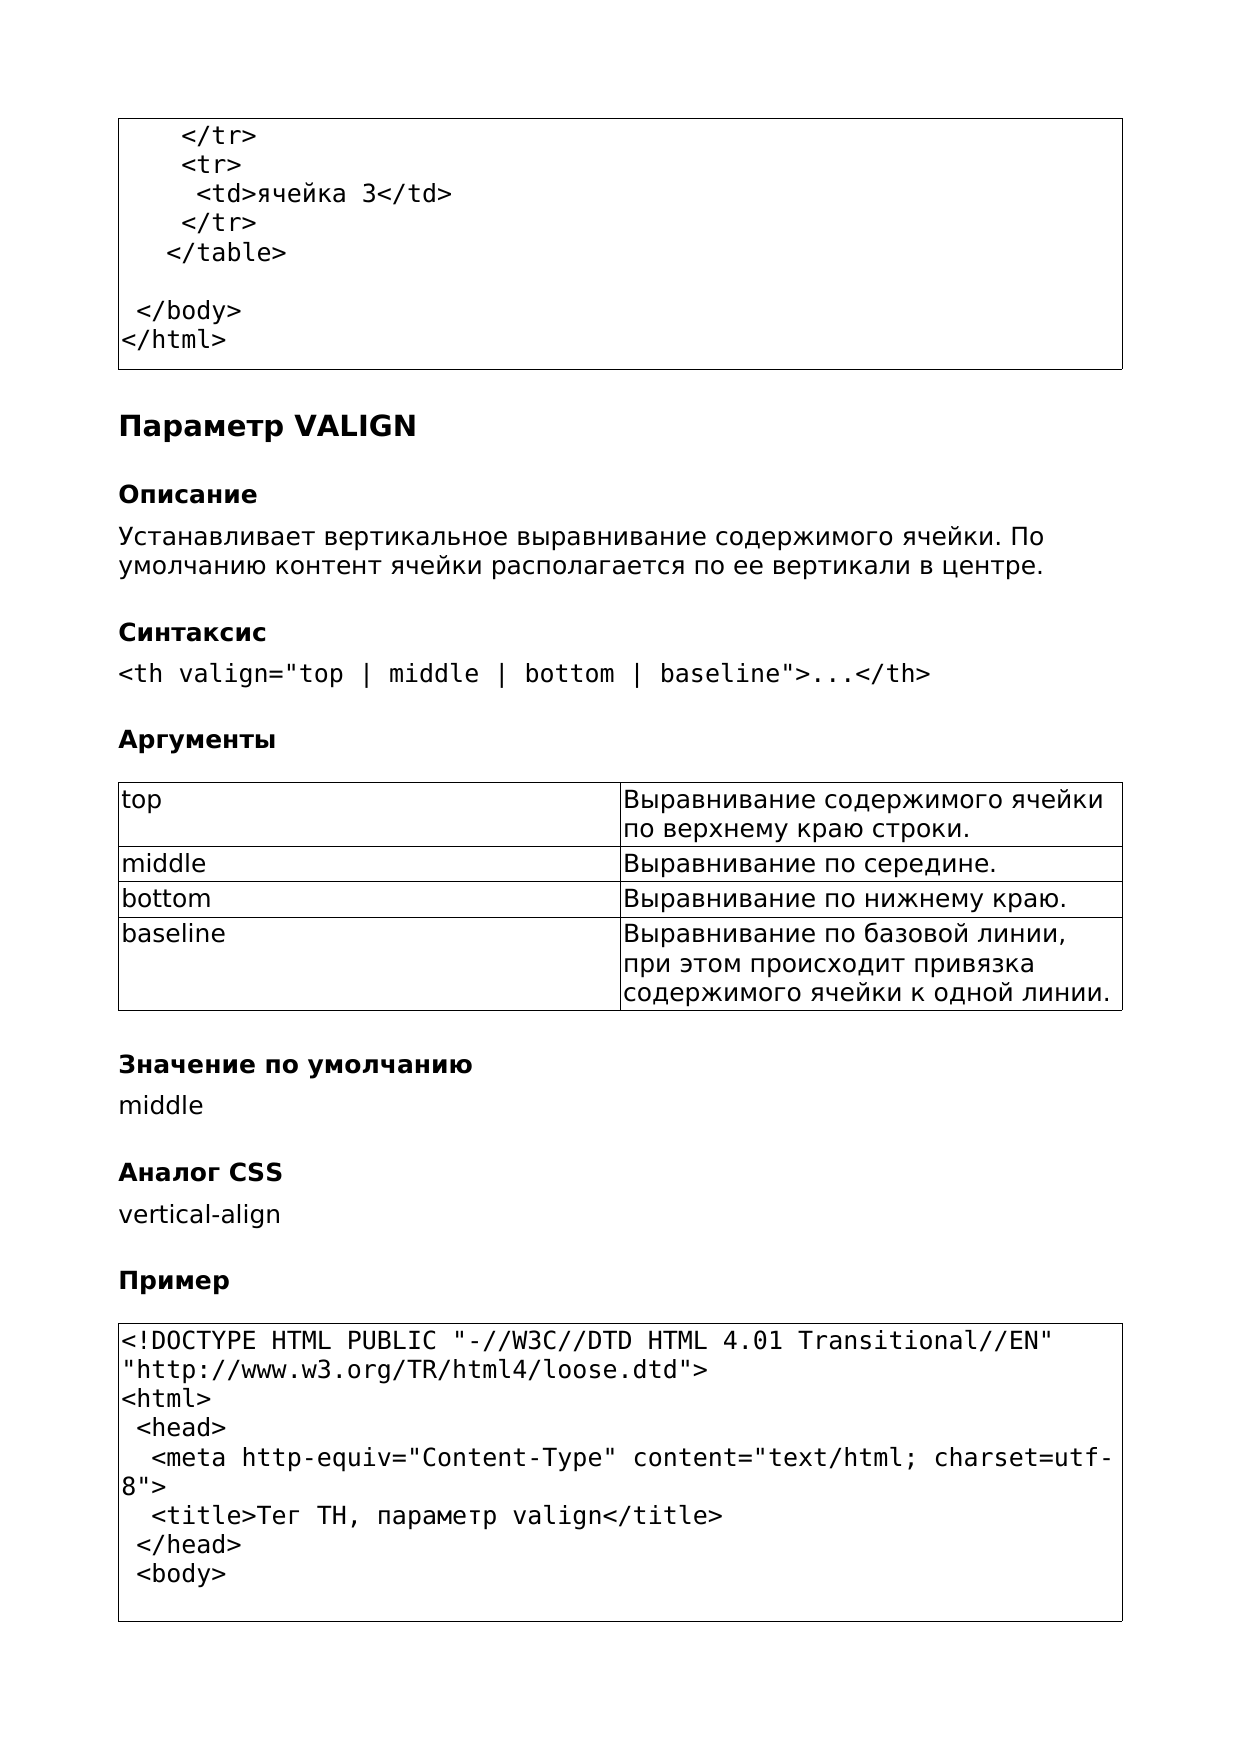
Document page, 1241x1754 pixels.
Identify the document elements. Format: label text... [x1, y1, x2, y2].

text middle [118, 1092, 1122, 1121]
table_cell bottom [119, 882, 620, 917]
table_cell baseline [119, 918, 620, 1010]
table_header </tr> <tr> <td>ячейка 3</td> </tr> </table> </body> </html> [119, 119, 1122, 369]
table_cell Выравнивание по середине. [621, 847, 1122, 881]
table_header top [119, 783, 620, 846]
table_header <!DOCTYPE HTML PUBLIC "-//W3C//DTD HTML 4.01 Transitional//EN" "http://www.w3.org/TR/html4/loose.dtd"> <html> <head> <meta http-equiv="Content-Type" content="text/html; charset=utf-8"> <title>Тег TH, параметр valign</title> </head> <body> [119, 1324, 1122, 1621]
subtitle Параметр VALIGN [118, 409, 1122, 443]
subtitle Аналог CSS [118, 1158, 1122, 1187]
subtitle Пример [118, 1267, 1122, 1296]
text <th valign="top | middle | bottom | baseline">...</th> [118, 660, 1122, 689]
table_cell middle [119, 847, 620, 881]
text Устанавливает вертикальное выравнивание содержимого ячейки. По умолчанию контент ячейки располагается по ее вертикали в центре. [118, 522, 1122, 581]
table_cell Выравнивание по базовой линии, при этом происходит привязка содержимого ячейки к одной линии. [621, 918, 1122, 1010]
table_header Выравнивание содержимого ячейки по верхнему краю строки. [621, 783, 1122, 846]
subtitle Синтаксис [118, 618, 1122, 647]
table_cell Выравнивание по нижнему краю. [621, 882, 1122, 917]
subtitle Значение по умолчанию [118, 1050, 1122, 1079]
subtitle Описание [118, 481, 1122, 510]
text vertical-align [118, 1200, 1122, 1229]
subtitle Аргументы [118, 726, 1122, 755]
